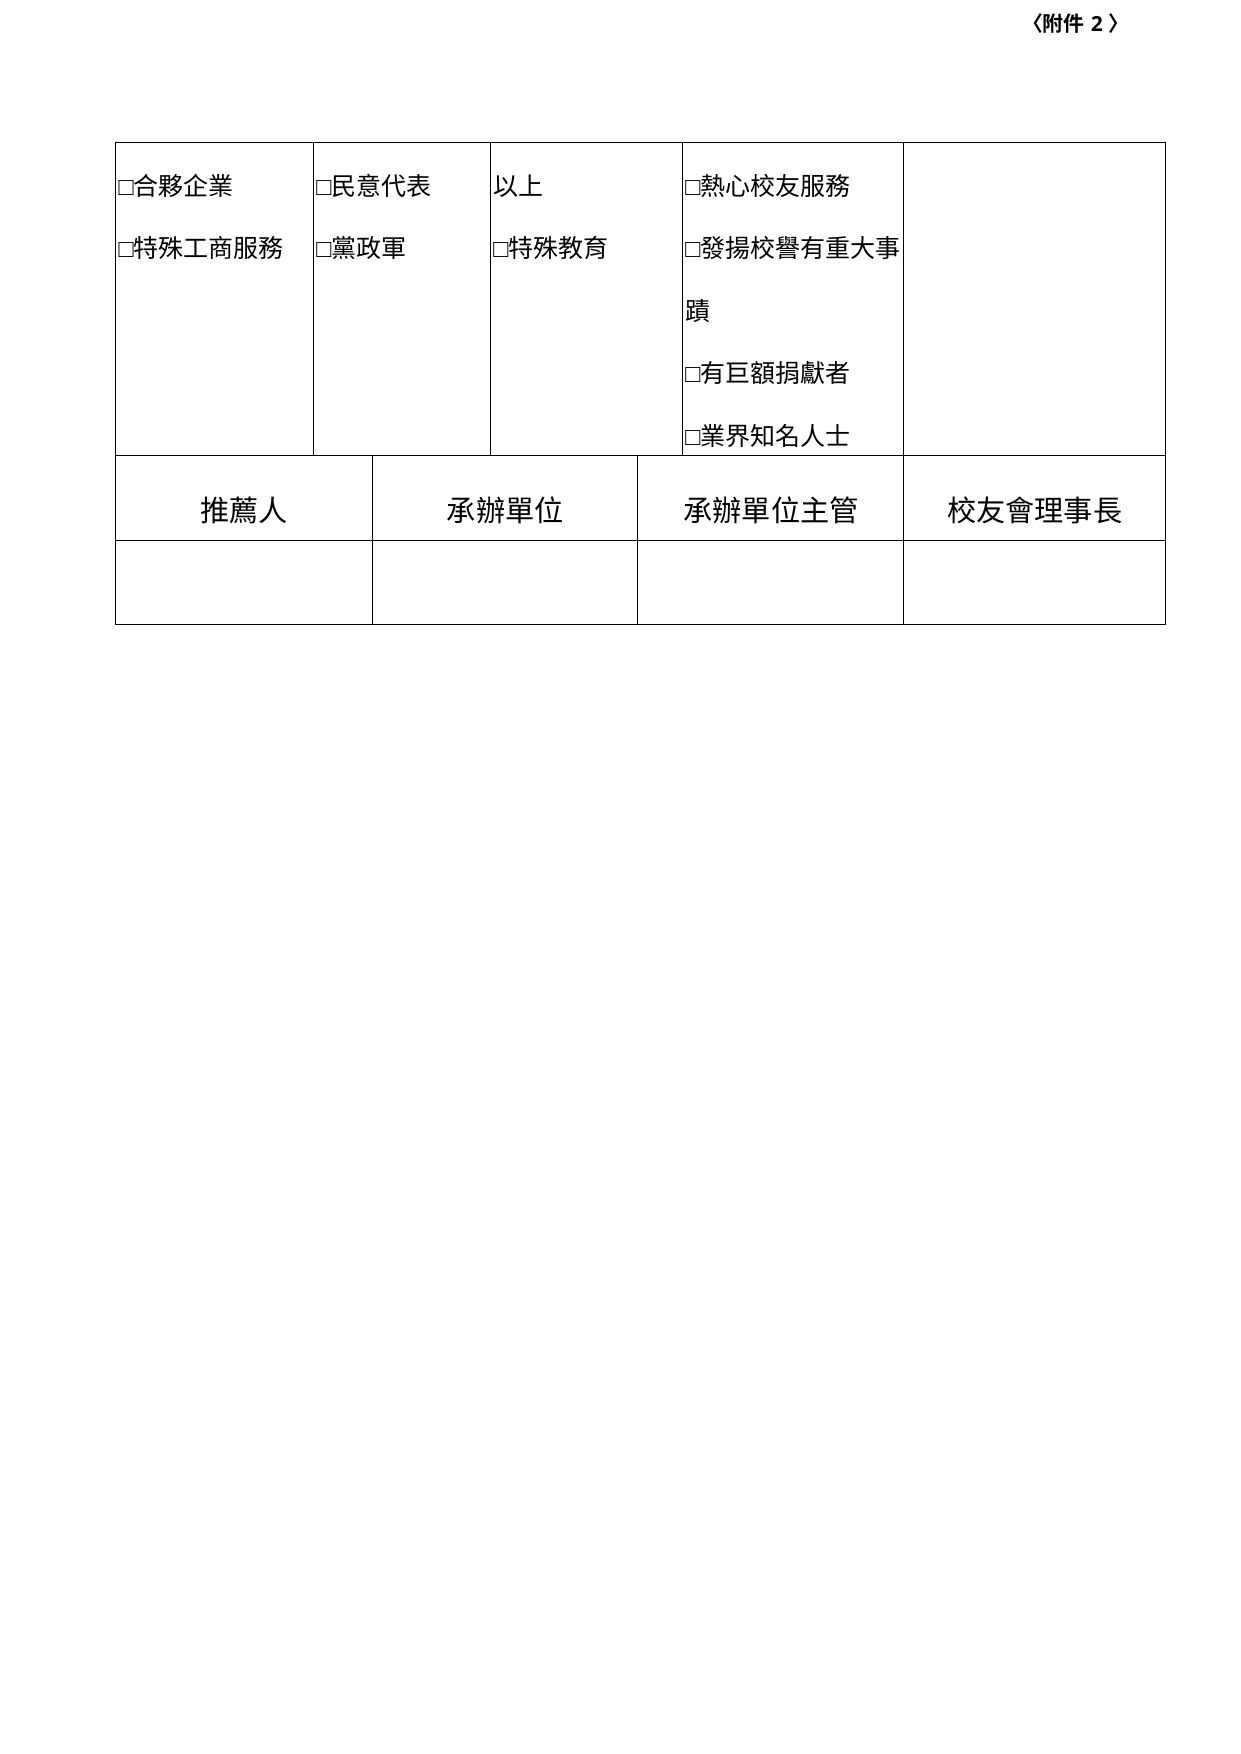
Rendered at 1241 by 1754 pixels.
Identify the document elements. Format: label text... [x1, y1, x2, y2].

table_cell 推薦人 [116, 456, 372, 539]
table_cell [904, 143, 1165, 455]
table_cell [638, 541, 903, 624]
table_cell 承辦單位 [373, 456, 637, 539]
table_cell [904, 541, 1165, 624]
table_cell [373, 541, 637, 624]
table_cell 校友會理事長 [904, 456, 1165, 539]
table_cell 以上 □特殊教育 [491, 143, 682, 455]
table_cell 承辦單位主管 [638, 456, 903, 539]
table_cell □合夥企業 □特殊工商服務 [116, 143, 313, 455]
table_cell □熱心校友服務 □發揚校譽有重大事蹟 □有巨額捐獻者 □業界知名人士 [683, 143, 903, 455]
table_cell □民意代表 □黨政軍 [314, 143, 490, 455]
table_cell [116, 541, 372, 624]
